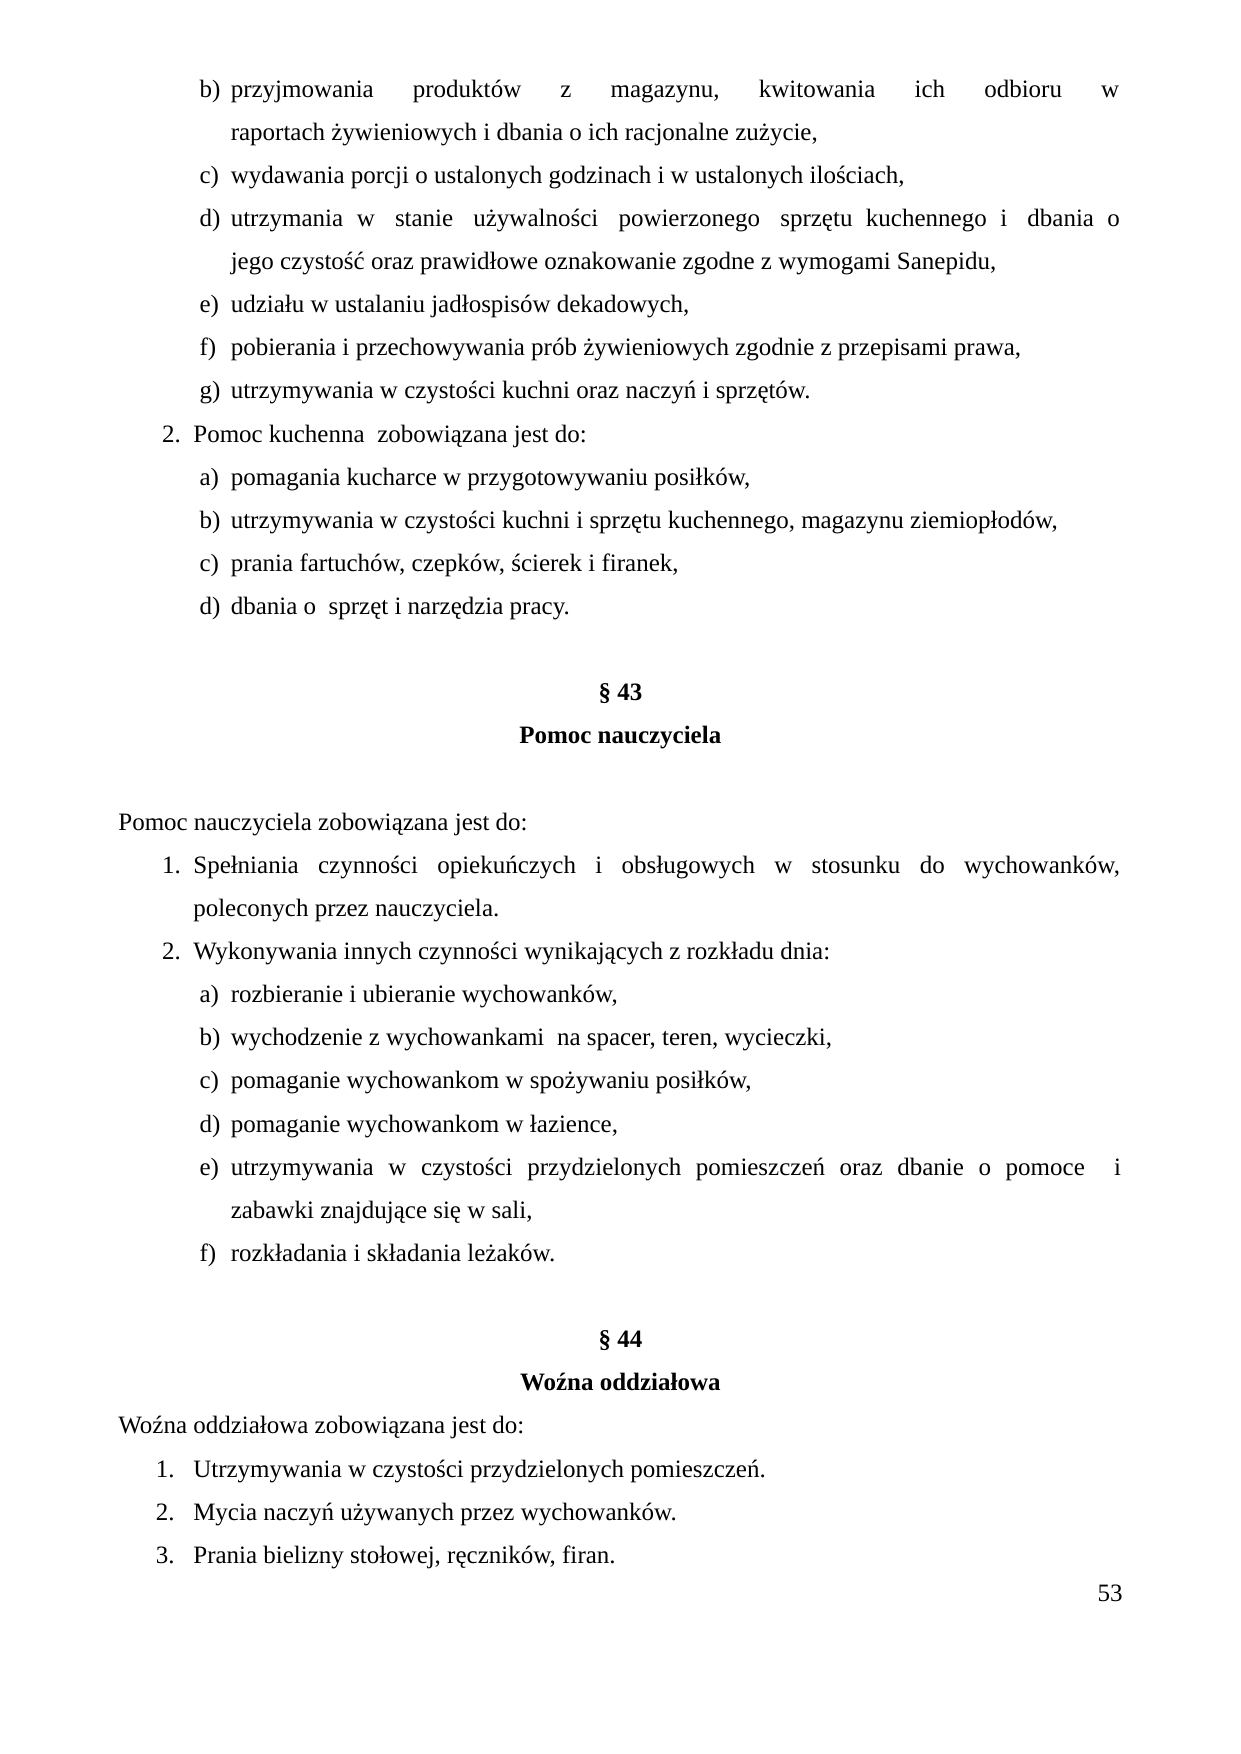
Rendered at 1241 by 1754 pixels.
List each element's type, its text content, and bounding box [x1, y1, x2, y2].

list Prania bielizny stołowej, ręczników, firan. [156, 1540, 1122, 1569]
list Utrzymywania w czystości przydzielonych pomieszczeń. [156, 1454, 1122, 1482]
list pomaganie wychowankom w łazience, [193, 1109, 1122, 1137]
list udziału w ustalaniu jadłospisów dekadowych, [193, 289, 1122, 318]
list rozkładania i składania leżaków. [193, 1238, 1122, 1267]
list utrzymywania w czystości kuchni oraz naczyń i sprzętów. [193, 376, 1122, 404]
text Pomoc nauczyciela zobowiązana jest do: [118, 807, 1122, 836]
text Woźna oddziałowa [118, 1367, 1122, 1396]
text § 43 [118, 677, 1122, 706]
list prania fartuchów, czepków, ścierek i firanek, [193, 548, 1122, 577]
list utrzymania w stanie używalności powierzonego sprzętu kuchennego i dbania o jego czystość oraz prawidłowe oznakowanie zgodne z wymogami Sanepidu, [193, 203, 1122, 275]
list pomaganie wychowankom w spożywaniu posiłków, [193, 1066, 1122, 1094]
text Woźna oddziałowa zobowiązana jest do: [118, 1411, 1122, 1439]
list pomagania kucharce w przygotowywaniu posiłków, [193, 462, 1122, 491]
list Spełniania czynności opiekuńczych i obsługowych w stosunku do wychowanków, poleconych przez nauczyciela. [156, 850, 1122, 922]
list Wykonywania innych czynności wynikających z rozkładu dnia: [156, 936, 1122, 965]
list rozbieranie i ubieranie wychowanków, [193, 979, 1122, 1008]
list pobierania i przechowywania prób żywieniowych zgodnie z przepisami prawa, [193, 332, 1122, 361]
list dbania o sprzęt i narzędzia pracy. [193, 591, 1122, 620]
list Mycia naczyń używanych przez wychowanków. [156, 1497, 1122, 1526]
list wydawania porcji o ustalonych godzinach i w ustalonych ilościach, [193, 160, 1122, 189]
text § 44 [118, 1324, 1122, 1353]
list utrzymywania w czystości przydzielonych pomieszczeń oraz dbanie o pomoce i zabawki znajdujące się w sali, [193, 1152, 1122, 1224]
text Pomoc nauczyciela [118, 721, 1122, 749]
list przyjmowania produktów z magazynu, kwitowania ich odbioru w raportach żywieniowych i dbania o ich racjonalne zużycie, [193, 74, 1122, 146]
list wychodzenie z wychowankami na spacer, teren, wycieczki, [193, 1022, 1122, 1051]
list Pomoc kuchenna zobowiązana jest do: [156, 419, 1122, 447]
list utrzymywania w czystości kuchni i sprzętu kuchennego, magazynu ziemiopłodów, [193, 505, 1122, 534]
